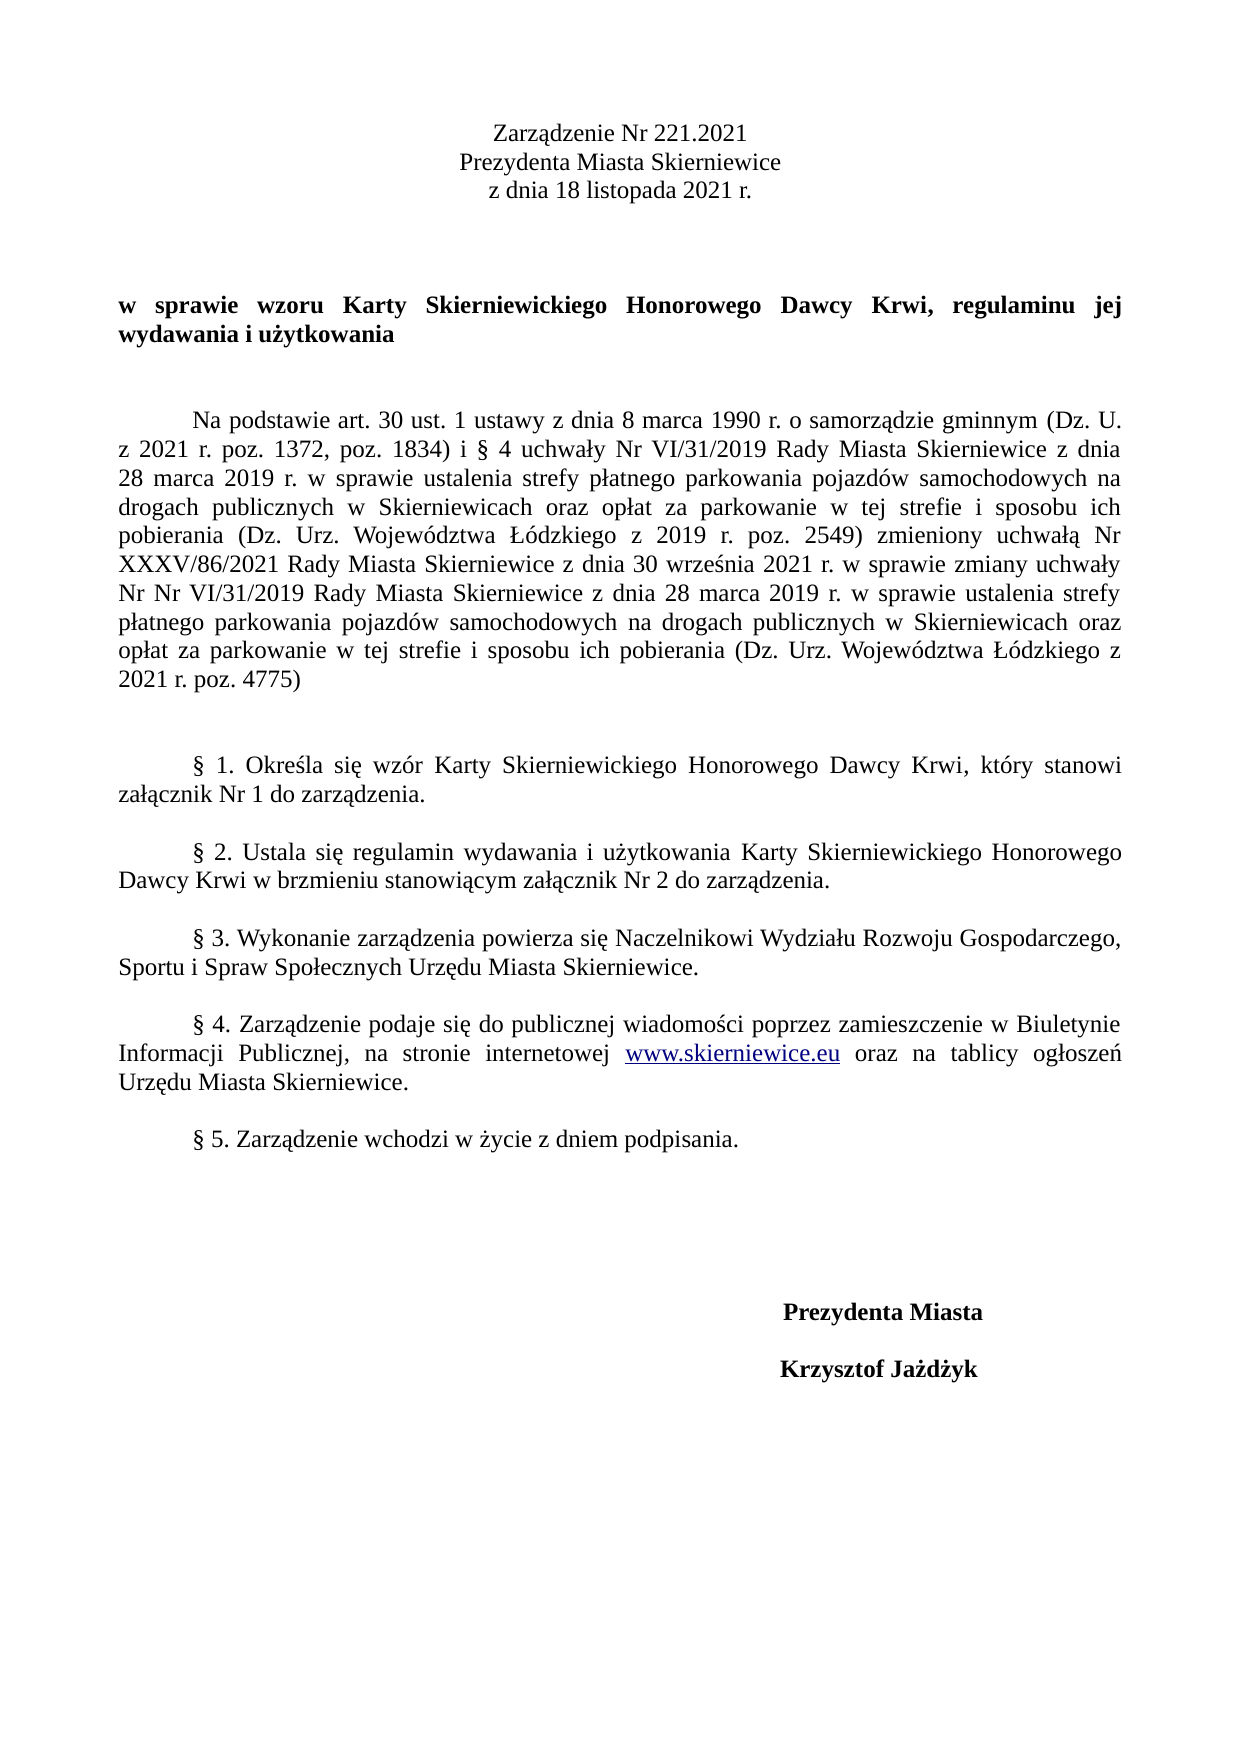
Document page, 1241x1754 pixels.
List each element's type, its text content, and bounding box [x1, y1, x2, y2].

text Prezydenta Miasta [118, 1297, 1122, 1326]
text Na podstawie art. 30 ust. 1 ustawy z dnia 8 marca 1990 r. o samorządzie gminnym (Dz. U. z 2021 r. poz. 1372, poz. 1834) i § 4 uchwały Nr VI/31/2019 Rady Miasta Skierniewice z dnia 28 marca 2019 r. w sprawie ustalenia strefy płatnego parkowania pojazdów samochodowych na drogach publicznych w Skierniewicach oraz opłat za parkowanie w tej strefie i sposobu ich pobierania (Dz. Urz. Województwa Łódzkiego z 2019 r. poz. 2549) zmieniony uchwałą Nr XXXV/86/2021 Rady Miasta Skierniewice z dnia 30 września 2021 r. w sprawie zmiany uchwały Nr Nr VI/31/2019 Rady Miasta Skierniewice z dnia 28 marca 2019 r. w sprawie ustalenia strefy płatnego parkowania pojazdów samochodowych na drogach publicznych w Skierniewicach oraz opłat za parkowanie w tej strefie i sposobu ich pobierania (Dz. Urz. Województwa Łódzkiego z 2021 r. poz. 4775) [118, 406, 1122, 693]
text w sprawie wzoru Karty Skierniewickiego Honorowego Dawcy Krwi, regulaminu jej wydawania i użytkowania [118, 291, 1122, 348]
text § 1. Określa się wzór Karty Skierniewickiego Honorowego Dawcy Krwi, który stanowi załącznik Nr 1 do zarządzenia. [118, 751, 1122, 808]
text Zarządzenie Nr 221.2021 [118, 118, 1122, 147]
text Prezydenta Miasta Skierniewice [118, 147, 1122, 176]
text § 2. Ustala się regulamin wydawania i użytkowania Karty Skierniewickiego Honorowego Dawcy Krwi w brzmieniu stanowiącym załącznik Nr 2 do zarządzenia. [118, 837, 1122, 894]
text § 3. Wykonanie zarządzenia powierza się Naczelnikowi Wydziału Rozwoju Gospodarczego, Sportu i Spraw Społecznych Urzędu Miasta Skierniewice. [118, 923, 1122, 981]
text § 5. Zarządzenie wchodzi w życie z dniem podpisania. [118, 1124, 1122, 1153]
text § 4. Zarządzenie podaje się do publicznej wiadomości poprzez zamieszczenie w Biuletynie Informacji Publicznej, na stronie internetowej www.skierniewice.eu oraz na tablicy ogłoszeń Urzędu Miasta Skierniewice. [118, 1009, 1122, 1096]
text Krzysztof Jażdżyk [118, 1354, 1122, 1383]
text z dnia 18 listopada 2021 r. [118, 176, 1122, 204]
